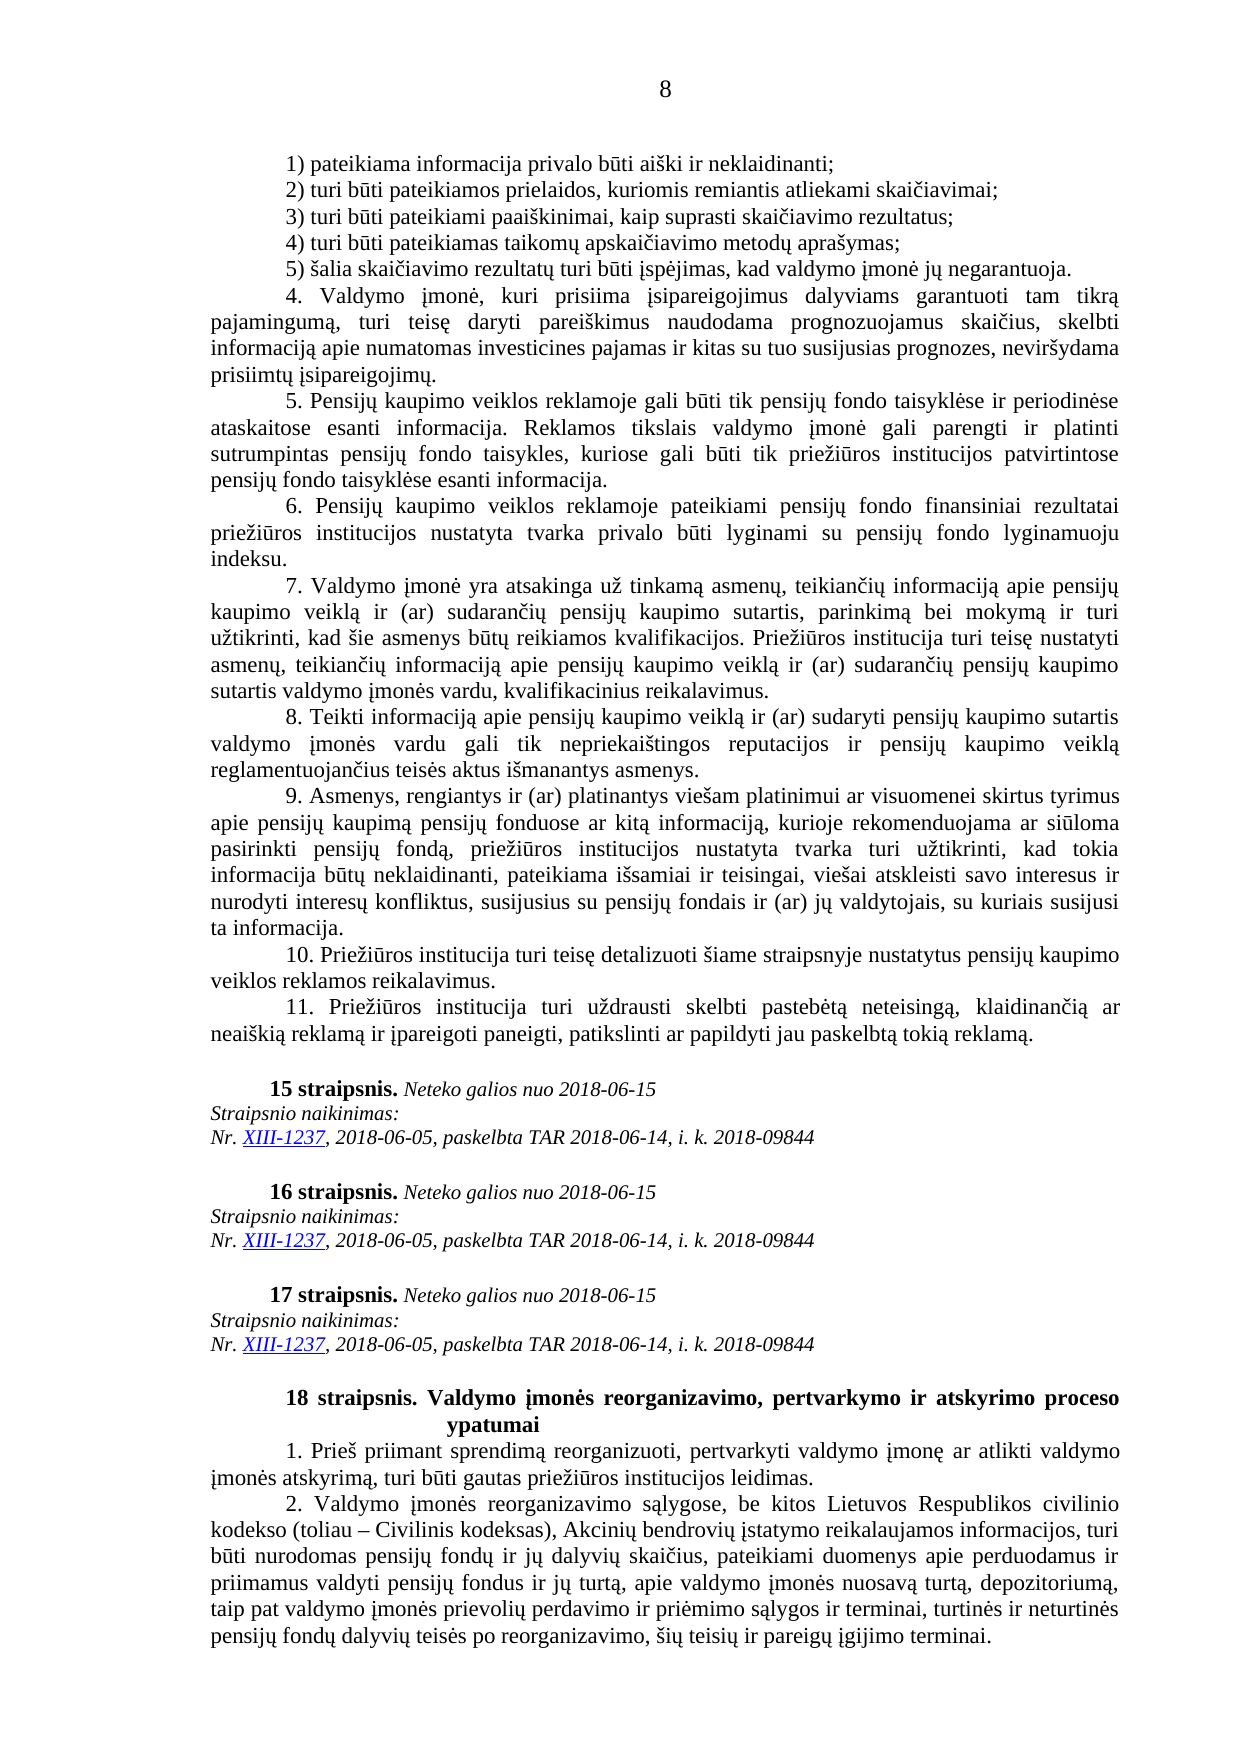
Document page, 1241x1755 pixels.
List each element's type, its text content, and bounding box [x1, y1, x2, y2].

text Straipsnio naikinimas: [210, 1204, 1120, 1228]
text 1. Prieš priimant sprendimą reorganizuoti, pertvarkyti valdymo įmonę ar atlikti valdymo įmonės atskyrimą, turi būti gautas priežiūros institucijos leidimas. [210, 1437, 1120, 1490]
text 10. Priežiūros institucija turi teisę detalizuoti šiame straipsnyje nustatytus pensijų kaupimo veiklos reklamos reikalavimus. [210, 941, 1120, 993]
text 11. Priežiūros institucija turi uždrausti skelbti pastebėtą neteisingą, klaidinančią ar neaiškią reklamą ir įpareigoti paneigti, patikslinti ar papildyti jau paskelbtą tokią reklamą. [210, 993, 1120, 1046]
text Nr. XIII-1237, 2018-06-05, paskelbta TAR 2018-06-14, i. k. 2018-09844 [210, 1125, 1120, 1149]
text 17 straipsnis. Neteko galios nuo 2018-06-15 [210, 1281, 1120, 1308]
text 7. Valdymo įmonė yra atsakinga už tinkamą asmenų, teikiančių informaciją apie pensijų kaupimo veiklą ir (ar) sudarančių pensijų kaupimo sutartis, parinkimą bei mokymą ir turi užtikrinti, kad šie asmenys būtų reikiamos kvalifikacijos. Priežiūros institucija turi teisę nustatyti asmenų, teikiančių informaciją apie pensijų kaupimo veiklą ir (ar) sudarančių pensijų kaupimo sutartis valdymo įmonės vardu, kvalifikacinius reikalavimus. [210, 572, 1120, 703]
text 2) turi būti pateikiamos prielaidos, kuriomis remiantis atliekami skaičiavimai; [210, 176, 1120, 203]
text 2. Valdymo įmonės reorganizavimo sąlygose, be kitos Lietuvos Respublikos civilinio kodekso (toliau – Civilinis kodeksas), Akcinių bendrovių įstatymo reikalaujamos informacijos, turi būti nurodomas pensijų fondų ir jų dalyvių skaičius, pateikiami duomenys apie perduodamus ir priimamus valdyti pensijų fondus ir jų turtą, apie valdymo įmonės nuosavą turtą, depozitoriumą, taip pat valdymo įmonės prievolių perdavimo ir priėmimo sąlygos ir terminai, turtinės ir neturtinės pensijų fondų dalyvių teisės po reorganizavimo, šių teisių ir pareigų įgijimo terminai. [210, 1490, 1120, 1648]
text 9. Asmenys, rengiantys ir (ar) platinantys viešam platinimui ar visuomenei skirtus tyrimus apie pensijų kaupimą pensijų fonduose ar kitą informaciją, kurioje rekomenduojama ar siūloma pasirinkti pensijų fondą, priežiūros institucijos nustatyta tvarka turi užtikrinti, kad tokia informacija būtų neklaidinanti, pateikiama išsamiai ir teisingai, viešai atskleisti savo interesus ir nurodyti interesų konfliktus, susijusius su pensijų fondais ir (ar) jų valdytojais, su kuriais susijusi ta informacija. [210, 782, 1120, 941]
text 6. Pensijų kaupimo veiklos reklamoje pateikiami pensijų fondo finansiniai rezultatai priežiūros institucijos nustatyta tvarka privalo būti lyginami su pensijų fondo lyginamuoju indeksu. [210, 493, 1120, 572]
text 4. Valdymo įmonė, kuri prisiima įsipareigojimus dalyviams garantuoti tam tikrą pajamingumą, turi teisę daryti pareiškimus naudodama prognozuojamus skaičius, skelbti informaciją apie numatomas investicines pajamas ir kitas su tuo susijusias prognozes, neviršydama prisiimtų įsipareigojimų. [210, 282, 1120, 387]
text Straipsnio naikinimas: [210, 1308, 1120, 1332]
text Nr. XIII-1237, 2018-06-05, paskelbta TAR 2018-06-14, i. k. 2018-09844 [210, 1228, 1120, 1252]
text Straipsnio naikinimas: [210, 1101, 1120, 1125]
text 5. Pensijų kaupimo veiklos reklamoje gali būti tik pensijų fondo taisyklėse ir periodinėse ataskaitose esanti informacija. Reklamos tikslais valdymo įmonė gali parengti ir platinti sutrumpintas pensijų fondo taisykles, kuriose gali būti tik priežiūros institucijos patvirtintose pensijų fondo taisyklėse esanti informacija. [210, 387, 1120, 493]
text 8. Teikti informaciją apie pensijų kaupimo veiklą ir (ar) sudaryti pensijų kaupimo sutartis valdymo įmonės vardu gali tik nepriekaištingos reputacijos ir pensijų kaupimo veiklą reglamentuojančius teisės aktus išmanantys asmenys. [210, 703, 1120, 782]
text Nr. XIII-1237, 2018-06-05, paskelbta TAR 2018-06-14, i. k. 2018-09844 [210, 1332, 1120, 1356]
text 3) turi būti pateikiami paaiškinimai, kaip suprasti skaičiavimo rezultatus; [210, 203, 1120, 229]
text 16 straipsnis. Neteko galios nuo 2018-06-15 [210, 1178, 1120, 1204]
text 5) šalia skaičiavimo rezultatų turi būti įspėjimas, kad valdymo įmonė jų negarantuoja. [210, 255, 1120, 282]
text 1) pateikiama informacija privalo būti aiški ir neklaidinanti; [210, 150, 1120, 176]
text 4) turi būti pateikiamas taikomų apskaičiavimo metodų aprašymas; [210, 229, 1120, 255]
text 18 straipsnis. Valdymo įmonės reorganizavimo, pertvarkymo ir atskyrimo proceso ypatumai [285, 1384, 1120, 1437]
text 15 straipsnis. Neteko galios nuo 2018-06-15 [210, 1075, 1120, 1101]
